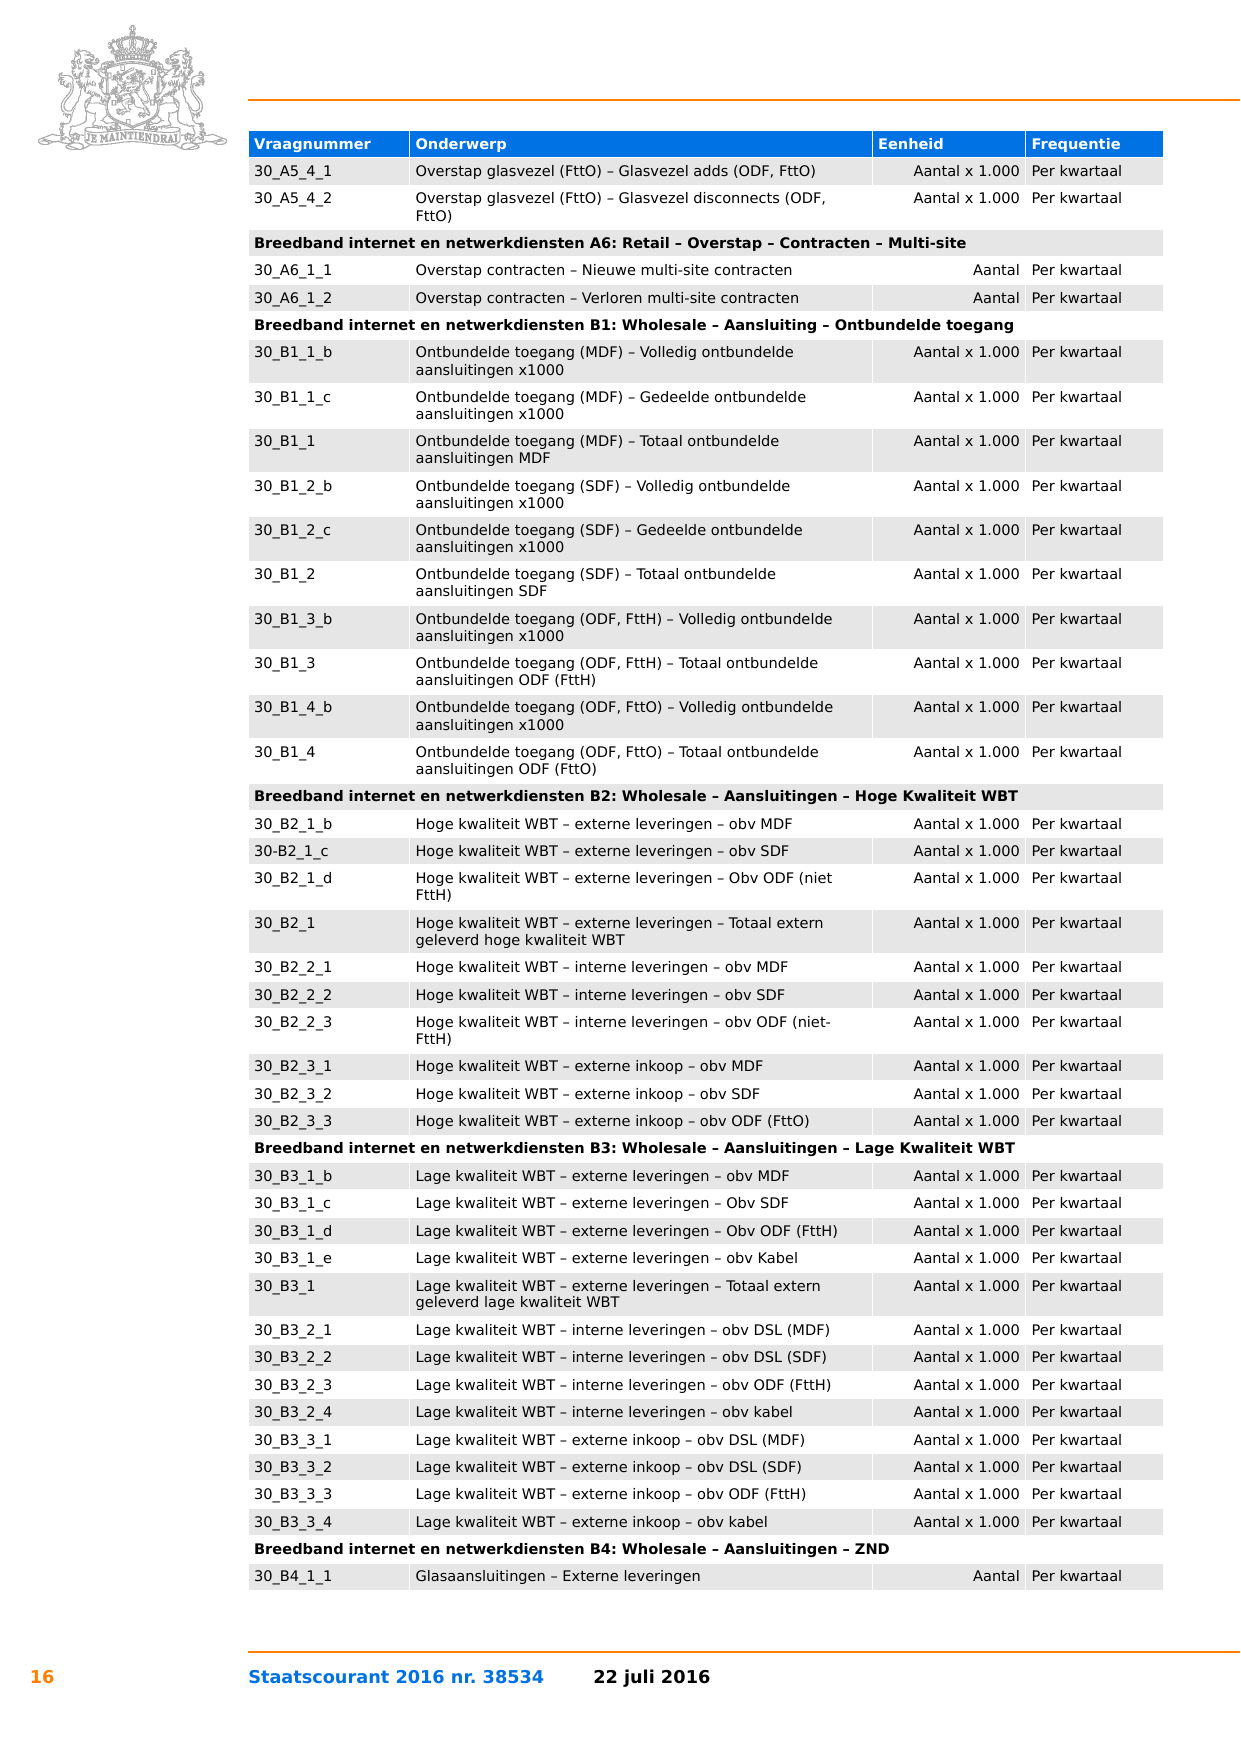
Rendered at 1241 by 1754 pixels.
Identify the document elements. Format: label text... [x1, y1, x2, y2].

table_cell 30_B1_4 [249, 739, 409, 782]
table_cell 30_B2_3_2 [249, 1081, 409, 1107]
table_cell Per kwartaal [1026, 340, 1163, 383]
table_cell Aantal x 1.000 [873, 650, 1025, 694]
table_cell Per kwartaal [1026, 1399, 1163, 1426]
table_cell Hoge kwaliteit WBT – externe leveringen – obv SDF [410, 838, 872, 864]
table_cell Per kwartaal [1026, 517, 1163, 561]
table_cell 30_B2_1 [249, 910, 409, 953]
table_cell Ontbundelde toegang (ODF, FttO) – Volledig ontbundelde aansluitingen x1000 [410, 695, 872, 738]
table_cell Per kwartaal [1026, 186, 1163, 229]
table_cell Ontbundelde toegang (ODF, FttO) – Totaal ontbundelde aansluitingen ODF (FttO) [410, 739, 872, 782]
table_cell Lage kwaliteit WBT – externe leveringen – Obv SDF [410, 1191, 872, 1217]
table_cell Aantal x 1.000 [873, 1054, 1025, 1080]
table_cell Aantal x 1.000 [873, 186, 1025, 229]
table_cell Aantal x 1.000 [873, 1427, 1025, 1453]
table_cell Aantal [873, 258, 1025, 284]
table_cell Glasaansluitingen – Externe leveringen [410, 1564, 872, 1590]
table_cell Hoge kwaliteit WBT – interne leveringen – obv ODF (niet-FttH) [410, 1009, 872, 1052]
table_cell 30-B2_1_c [249, 838, 409, 864]
table_cell Per kwartaal [1026, 1081, 1163, 1107]
table_cell Lage kwaliteit WBT – externe inkoop – obv ODF (FttH) [410, 1481, 872, 1508]
table_cell Per kwartaal [1026, 954, 1163, 981]
table_cell Per kwartaal [1026, 1454, 1163, 1480]
table_cell Aantal x 1.000 [873, 562, 1025, 605]
table_cell Breedband internet en netwerkdiensten B3: Wholesale – Aansluitingen – Lage Kwaliteit WBT [249, 1136, 1163, 1162]
table_cell Aantal x 1.000 [873, 695, 1025, 738]
table_cell Ontbundelde toegang (SDF) – Gedeelde ontbundelde aansluitingen x1000 [410, 517, 872, 561]
table_cell 30_B3_1 [249, 1273, 409, 1316]
table_cell Lage kwaliteit WBT – interne leveringen – obv kabel [410, 1399, 872, 1426]
table_cell Aantal x 1.000 [873, 1245, 1025, 1272]
table_header Eenheid [873, 131, 1025, 157]
table_cell 30_B2_1_d [249, 866, 409, 909]
table_cell 30_A6_1_2 [249, 285, 409, 311]
table_cell Per kwartaal [1026, 1481, 1163, 1508]
table_cell Per kwartaal [1026, 285, 1163, 311]
table_cell 30_B2_2_1 [249, 954, 409, 981]
picture [38, 25, 227, 150]
table_cell 30_B1_3 [249, 650, 409, 694]
table_cell Aantal x 1.000 [873, 1108, 1025, 1135]
table_cell Aantal x 1.000 [873, 866, 1025, 909]
table_cell Per kwartaal [1026, 811, 1163, 837]
table_cell Aantal x 1.000 [873, 517, 1025, 561]
table_cell Breedband internet en netwerkdiensten B2: Wholesale – Aansluitingen – Hoge Kwaliteit WBT [249, 784, 1163, 810]
table_cell Aantal x 1.000 [873, 811, 1025, 837]
table_cell 30_B1_1 [249, 429, 409, 472]
table_cell Per kwartaal [1026, 1191, 1163, 1217]
table_cell Lage kwaliteit WBT – externe inkoop – obv DSL (SDF) [410, 1454, 872, 1480]
table_cell Hoge kwaliteit WBT – externe leveringen – Totaal extern geleverd hoge kwaliteit WBT [410, 910, 872, 953]
table_cell Overstap glasvezel (FttO) – Glasvezel disconnects (ODF, FttO) [410, 186, 872, 229]
table_cell Breedband internet en netwerkdiensten B4: Wholesale – Aansluitingen – ZND [249, 1536, 1163, 1563]
table_cell 30_A5_4_1 [249, 158, 409, 185]
table_cell Ontbundelde toegang (MDF) – Volledig ontbundelde aansluitingen x1000 [410, 340, 872, 383]
table_cell 30_B3_2_4 [249, 1399, 409, 1426]
table_cell 30_B3_1_e [249, 1245, 409, 1272]
table_cell Aantal x 1.000 [873, 1481, 1025, 1508]
table_cell Hoge kwaliteit WBT – externe inkoop – obv SDF [410, 1081, 872, 1107]
table_cell Per kwartaal [1026, 866, 1163, 909]
table_cell Per kwartaal [1026, 982, 1163, 1008]
table_cell Aantal x 1.000 [873, 1218, 1025, 1244]
table_cell 30_B2_3_3 [249, 1108, 409, 1135]
table_cell Ontbundelde toegang (ODF, FttH) – Totaal ontbundelde aansluitingen ODF (FttH) [410, 650, 872, 694]
table_cell Per kwartaal [1026, 1009, 1163, 1052]
table_cell 30_A6_1_1 [249, 258, 409, 284]
table_cell Per kwartaal [1026, 910, 1163, 953]
table_header Onderwerp [410, 131, 872, 157]
table_cell 30_B1_1_c [249, 384, 409, 427]
table_header Vraagnummer [249, 131, 409, 157]
table_cell 30_B3_1_d [249, 1218, 409, 1244]
table_cell Lage kwaliteit WBT – externe leveringen – Totaal extern geleverd lage kwaliteit WBT [410, 1273, 872, 1316]
table_cell Per kwartaal [1026, 1317, 1163, 1343]
table_cell Per kwartaal [1026, 158, 1163, 185]
table_cell Per kwartaal [1026, 1245, 1163, 1272]
table_cell Per kwartaal [1026, 650, 1163, 694]
table_cell Hoge kwaliteit WBT – externe leveringen – Obv ODF (niet FttH) [410, 866, 872, 909]
table_cell Ontbundelde toegang (MDF) – Totaal ontbundelde aansluitingen MDF [410, 429, 872, 472]
table_cell Per kwartaal [1026, 1427, 1163, 1453]
table_cell Ontbundelde toegang (ODF, FttH) – Volledig ontbundelde aansluitingen x1000 [410, 606, 872, 649]
table_cell Aantal x 1.000 [873, 473, 1025, 516]
table_cell 30_B1_4_b [249, 695, 409, 738]
table_cell 30_B3_3_1 [249, 1427, 409, 1453]
table_cell Lage kwaliteit WBT – externe inkoop – obv DSL (MDF) [410, 1427, 872, 1453]
table_cell Aantal x 1.000 [873, 384, 1025, 427]
table_cell Ontbundelde toegang (SDF) – Volledig ontbundelde aansluitingen x1000 [410, 473, 872, 516]
table_cell Aantal x 1.000 [873, 1191, 1025, 1217]
table_cell Hoge kwaliteit WBT – externe inkoop – obv ODF (FttO) [410, 1108, 872, 1135]
table_cell Per kwartaal [1026, 1564, 1163, 1590]
table_cell Aantal x 1.000 [873, 158, 1025, 185]
table_cell Hoge kwaliteit WBT – externe inkoop – obv MDF [410, 1054, 872, 1080]
table_cell 30_B1_2_c [249, 517, 409, 561]
table_cell 30_B3_1_c [249, 1191, 409, 1217]
table_cell Aantal x 1.000 [873, 1009, 1025, 1052]
table_cell Overstap glasvezel (FttO) – Glasvezel adds (ODF, FttO) [410, 158, 872, 185]
table_cell Overstap contracten – Nieuwe multi-site contracten [410, 258, 872, 284]
table_cell Per kwartaal [1026, 1509, 1163, 1535]
table_cell 30_B3_3_2 [249, 1454, 409, 1480]
table_cell Hoge kwaliteit WBT – externe leveringen – obv MDF [410, 811, 872, 837]
table_cell Aantal x 1.000 [873, 910, 1025, 953]
table_cell Lage kwaliteit WBT – interne leveringen – obv DSL (MDF) [410, 1317, 872, 1343]
table_cell Aantal x 1.000 [873, 1317, 1025, 1343]
table_cell Per kwartaal [1026, 562, 1163, 605]
table_cell Lage kwaliteit WBT – externe leveringen – obv Kabel [410, 1245, 872, 1272]
table_cell 30_B3_2_2 [249, 1345, 409, 1371]
table_cell Per kwartaal [1026, 739, 1163, 782]
table_cell 30_B3_1_b [249, 1163, 409, 1189]
table_cell Per kwartaal [1026, 1273, 1163, 1316]
table_cell Aantal x 1.000 [873, 1399, 1025, 1426]
table_cell Per kwartaal [1026, 606, 1163, 649]
table_cell Aantal [873, 285, 1025, 311]
table_cell Overstap contracten – Verloren multi-site contracten [410, 285, 872, 311]
table_cell Ontbundelde toegang (SDF) – Totaal ontbundelde aansluitingen SDF [410, 562, 872, 605]
table_cell Per kwartaal [1026, 258, 1163, 284]
table_cell 30_B2_3_1 [249, 1054, 409, 1080]
table_cell 30_A5_4_2 [249, 186, 409, 229]
table_cell Per kwartaal [1026, 1372, 1163, 1398]
table_cell Aantal x 1.000 [873, 954, 1025, 981]
table_cell Per kwartaal [1026, 1218, 1163, 1244]
table_cell 30_B2_1_b [249, 811, 409, 837]
table_cell Aantal x 1.000 [873, 606, 1025, 649]
table_cell Lage kwaliteit WBT – externe leveringen – Obv ODF (FttH) [410, 1218, 872, 1244]
table_cell 30_B1_1_b [249, 340, 409, 383]
table_cell 30_B2_2_2 [249, 982, 409, 1008]
table_cell Per kwartaal [1026, 838, 1163, 864]
table_cell Aantal x 1.000 [873, 739, 1025, 782]
table_cell Aantal x 1.000 [873, 1345, 1025, 1371]
table_cell Ontbundelde toegang (MDF) – Gedeelde ontbundelde aansluitingen x1000 [410, 384, 872, 427]
table_cell Per kwartaal [1026, 1163, 1163, 1189]
table_cell 30_B3_3_3 [249, 1481, 409, 1508]
table_cell Hoge kwaliteit WBT – interne leveringen – obv SDF [410, 982, 872, 1008]
table_cell 30_B1_2 [249, 562, 409, 605]
table_cell 30_B1_2_b [249, 473, 409, 516]
table_cell 30_B2_2_3 [249, 1009, 409, 1052]
table_cell Lage kwaliteit WBT – externe leveringen – obv MDF [410, 1163, 872, 1189]
table_cell 30_B4_1_1 [249, 1564, 409, 1590]
table_cell Lage kwaliteit WBT – interne leveringen – obv ODF (FttH) [410, 1372, 872, 1398]
table_cell 30_B3_2_1 [249, 1317, 409, 1343]
table_cell Lage kwaliteit WBT – externe inkoop – obv kabel [410, 1509, 872, 1535]
table_cell Per kwartaal [1026, 1345, 1163, 1371]
table_cell Aantal [873, 1564, 1025, 1590]
table_cell Aantal x 1.000 [873, 1163, 1025, 1189]
table_cell Aantal x 1.000 [873, 429, 1025, 472]
table_cell Per kwartaal [1026, 384, 1163, 427]
table_cell 30_B1_3_b [249, 606, 409, 649]
table_cell 30_B3_3_4 [249, 1509, 409, 1535]
table_cell Per kwartaal [1026, 1108, 1163, 1135]
table_cell Aantal x 1.000 [873, 982, 1025, 1008]
table_cell Aantal x 1.000 [873, 1509, 1025, 1535]
table_cell Aantal x 1.000 [873, 838, 1025, 864]
table_cell Aantal x 1.000 [873, 1454, 1025, 1480]
table_cell Per kwartaal [1026, 473, 1163, 516]
table_cell Hoge kwaliteit WBT – interne leveringen – obv MDF [410, 954, 872, 981]
table_cell Aantal x 1.000 [873, 1273, 1025, 1316]
table_cell Aantal x 1.000 [873, 1372, 1025, 1398]
table_cell 30_B3_2_3 [249, 1372, 409, 1398]
table_header Frequentie [1026, 131, 1163, 157]
table_cell Per kwartaal [1026, 429, 1163, 472]
table_cell Breedband internet en netwerkdiensten A6: Retail – Overstap – Contracten – Multi-site [249, 230, 1163, 256]
table_cell Breedband internet en netwerkdiensten B1: Wholesale – Aansluiting – Ontbundelde toegang [249, 312, 1163, 339]
table_cell Per kwartaal [1026, 1054, 1163, 1080]
table_cell Lage kwaliteit WBT – interne leveringen – obv DSL (SDF) [410, 1345, 872, 1371]
table_cell Per kwartaal [1026, 695, 1163, 738]
table_cell Aantal x 1.000 [873, 1081, 1025, 1107]
table_cell Aantal x 1.000 [873, 340, 1025, 383]
